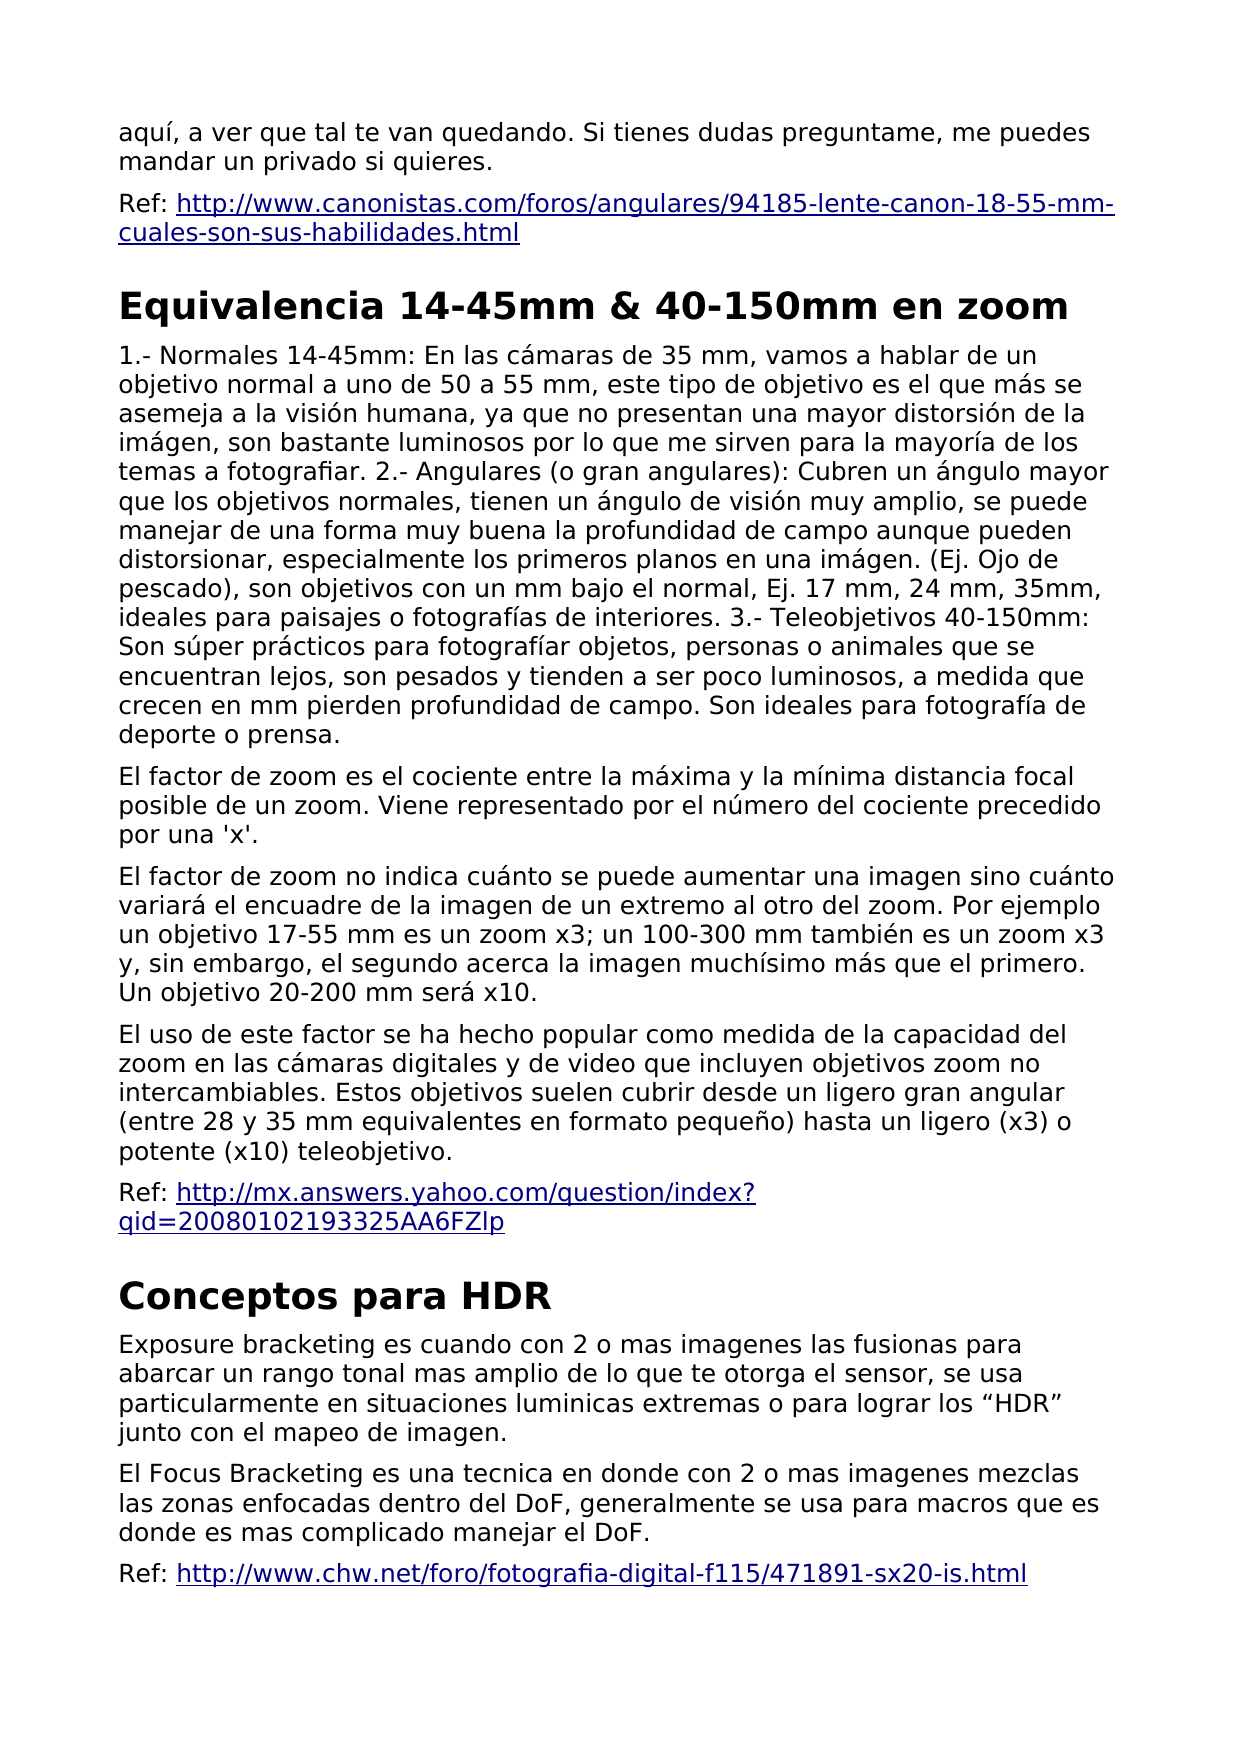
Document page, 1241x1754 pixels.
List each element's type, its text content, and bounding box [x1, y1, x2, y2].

text Ref: http://mx.answers.yahoo.com/question/index?qid=20080102193325AA6FZlp [118, 1178, 1122, 1237]
text Ref: http://www.canonistas.com/foros/angulares/94185-lente-canon-18-55-mm-cuales-son-sus-habilidades.html [118, 189, 1122, 247]
text El uso de este factor se ha hecho popular como medida de la capacidad del zoom en las cámaras digitales y de video que incluyen objetivos zoom no intercambiables. Estos objetivos suelen cubrir desde un ligero gran angular (entre 28 y 35 mm equivalentes en formato pequeño) hasta un ligero (x3) o potente (x10) teleobjetivo. [118, 1020, 1122, 1166]
text El Focus Bracketing es una tecnica en donde con 2 o mas imagenes mezclas las zonas enfocadas dentro del DoF, generalmente se usa para macros que es donde es mas complicado manejar el DoF. [118, 1459, 1122, 1547]
text Ref: http://www.chw.net/foro/fotografia-digital-f115/471891-sx20-is.html [118, 1559, 1122, 1589]
text aquí, a ver que tal te van quedando. Si tienes dudas preguntame, me puedes mandar un privado si quieres. [118, 118, 1122, 176]
text Exposure bracketing es cuando con 2 o mas imagenes las fusionas para abarcar un rango tonal mas amplio de lo que te otorga el sensor, se usa particularmente en situaciones luminicas extremas o para lograr los “HDR” junto con el mapeo de imagen. [118, 1330, 1122, 1447]
text El factor de zoom no indica cuánto se puede aumentar una imagen sino cuánto variará el encuadre de la imagen de un extremo al otro del zoom. Por ejemplo un objetivo 17-55 mm es un zoom x3; un 100-300 mm también es un zoom x3 y, sin embargo, el segundo acerca la imagen muchísimo más que el primero. Un objetivo 20-200 mm será x10. [118, 862, 1122, 1008]
text 1.- Normales 14-45mm: En las cámaras de 35 mm, vamos a hablar de un objetivo normal a uno de 50 a 55 mm, este tipo de objetivo es el que más se asemeja a la visión humana, ya que no presentan una mayor distorsión de la imágen, son bastante luminosos por lo que me sirven para la mayoría de los temas a fotografiar. 2.- Angulares (o gran angulares): Cubren un ángulo mayor que los objetivos normales, tienen un ángulo de visión muy amplio, se puede manejar de una forma muy buena la profundidad de campo aunque pueden distorsionar, especialmente los primeros planos en una imágen. (Ej. Ojo de pescado), son objetivos con un mm bajo el normal, Ej. 17 mm, 24 mm, 35mm, ideales para paisajes o fotografías de interiores. 3.- Teleobjetivos 40-150mm: Son súper prácticos para fotografíar objetos, personas o animales que se encuentran lejos, son pesados y tienden a ser poco luminosos, a medida que crecen en mm pierden profundidad de campo. Son ideales para fotografía de deporte o prensa. [118, 341, 1122, 749]
subtitle Equivalencia 14-45mm & 40-150mm en zoom [118, 285, 1122, 328]
text El factor de zoom es el cociente entre la máxima y la mínima distancia focal posible de un zoom. Viene representado por el número del cociente precedido por una 'x'. [118, 762, 1122, 849]
subtitle Conceptos para HDR [118, 1274, 1122, 1318]
